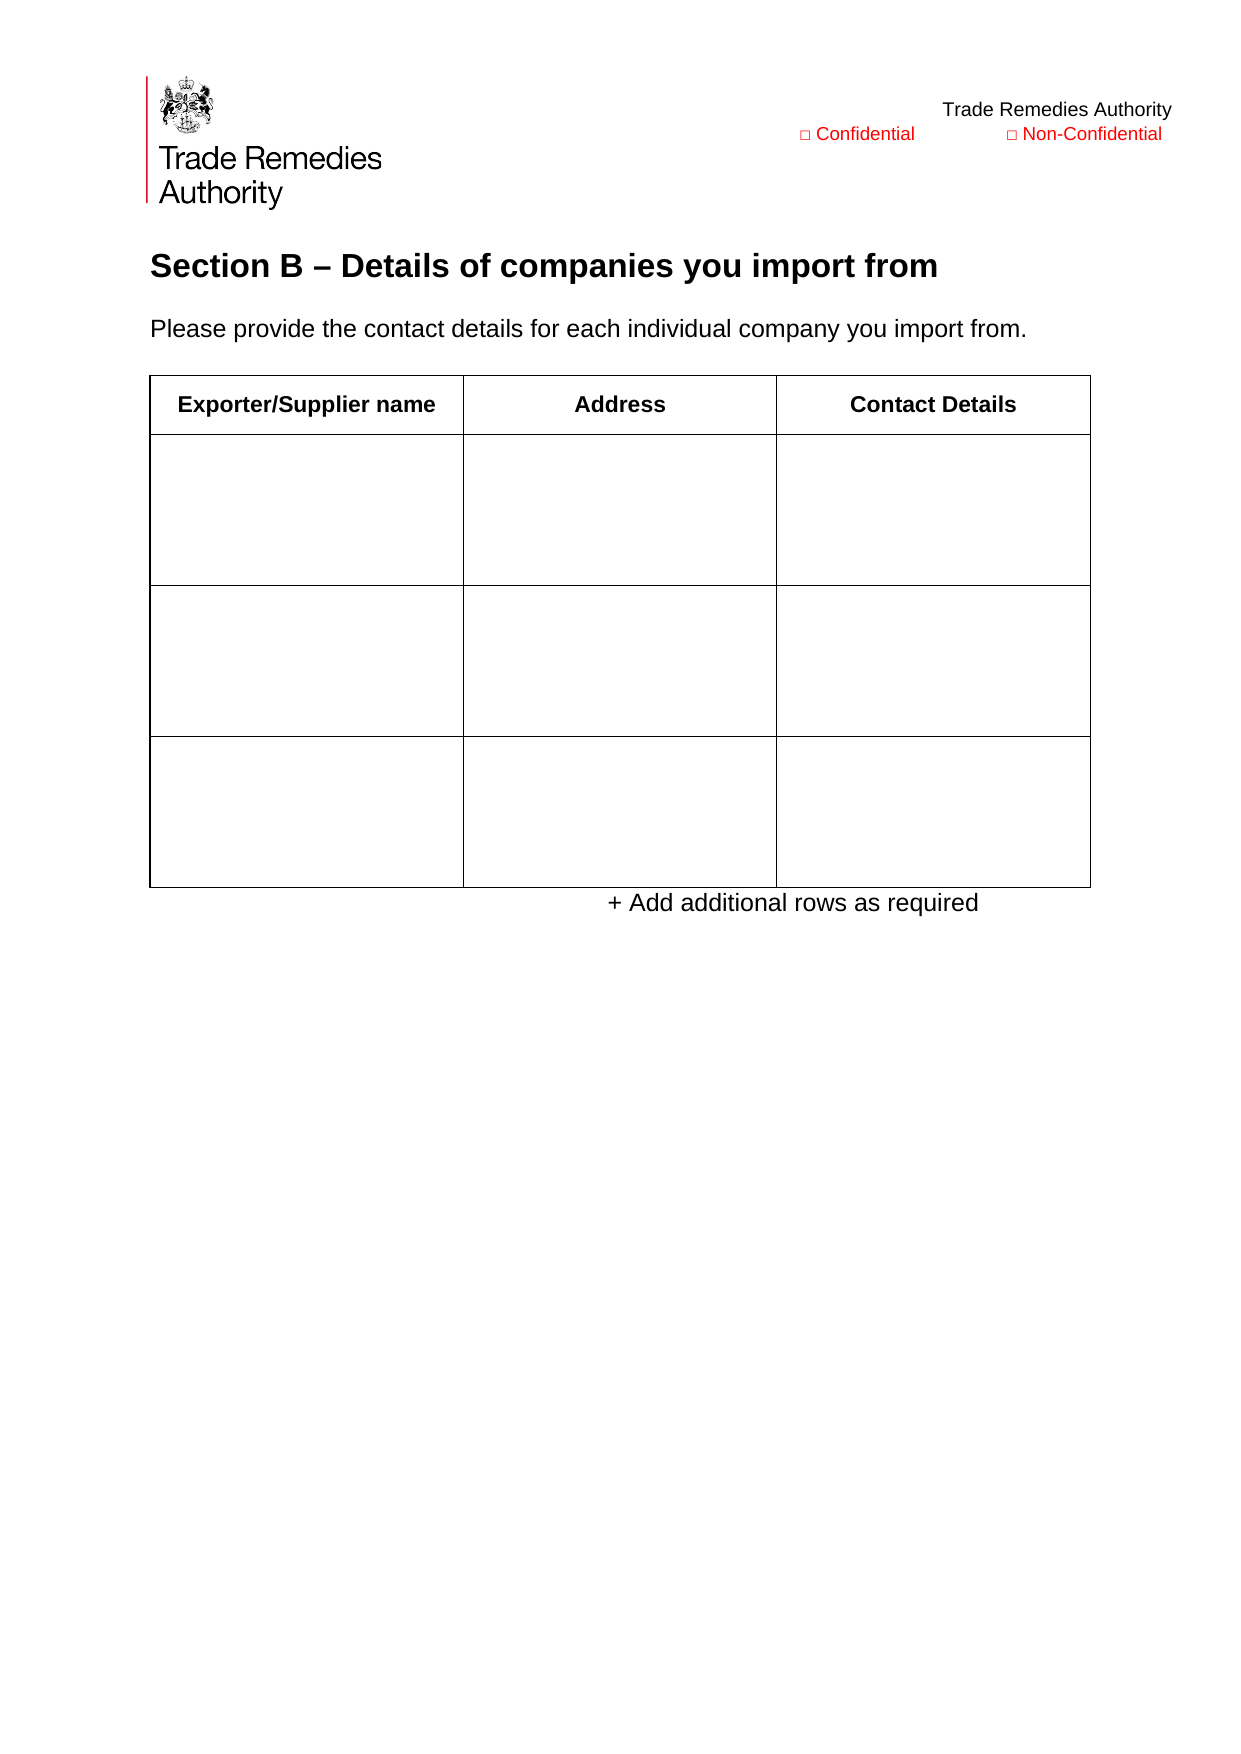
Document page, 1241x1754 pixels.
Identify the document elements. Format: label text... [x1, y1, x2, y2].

subtitle Section B – Details of companies you import from [150, 246, 1090, 284]
table_cell [464, 586, 776, 736]
table_cell [777, 586, 1090, 736]
text + Add additional rows as required [150, 888, 1090, 917]
table_cell [464, 737, 776, 887]
table_cell [777, 435, 1090, 585]
table_header Address [464, 376, 776, 434]
table_cell [464, 435, 776, 585]
table_cell [151, 586, 463, 736]
text Please provide the contact details for each individual company you import from. [150, 314, 1090, 343]
table_cell [777, 737, 1090, 887]
table_cell [151, 435, 463, 585]
table_header Contact Details [777, 376, 1090, 434]
table_header Exporter/Supplier name [151, 376, 463, 434]
table_cell [151, 737, 463, 887]
